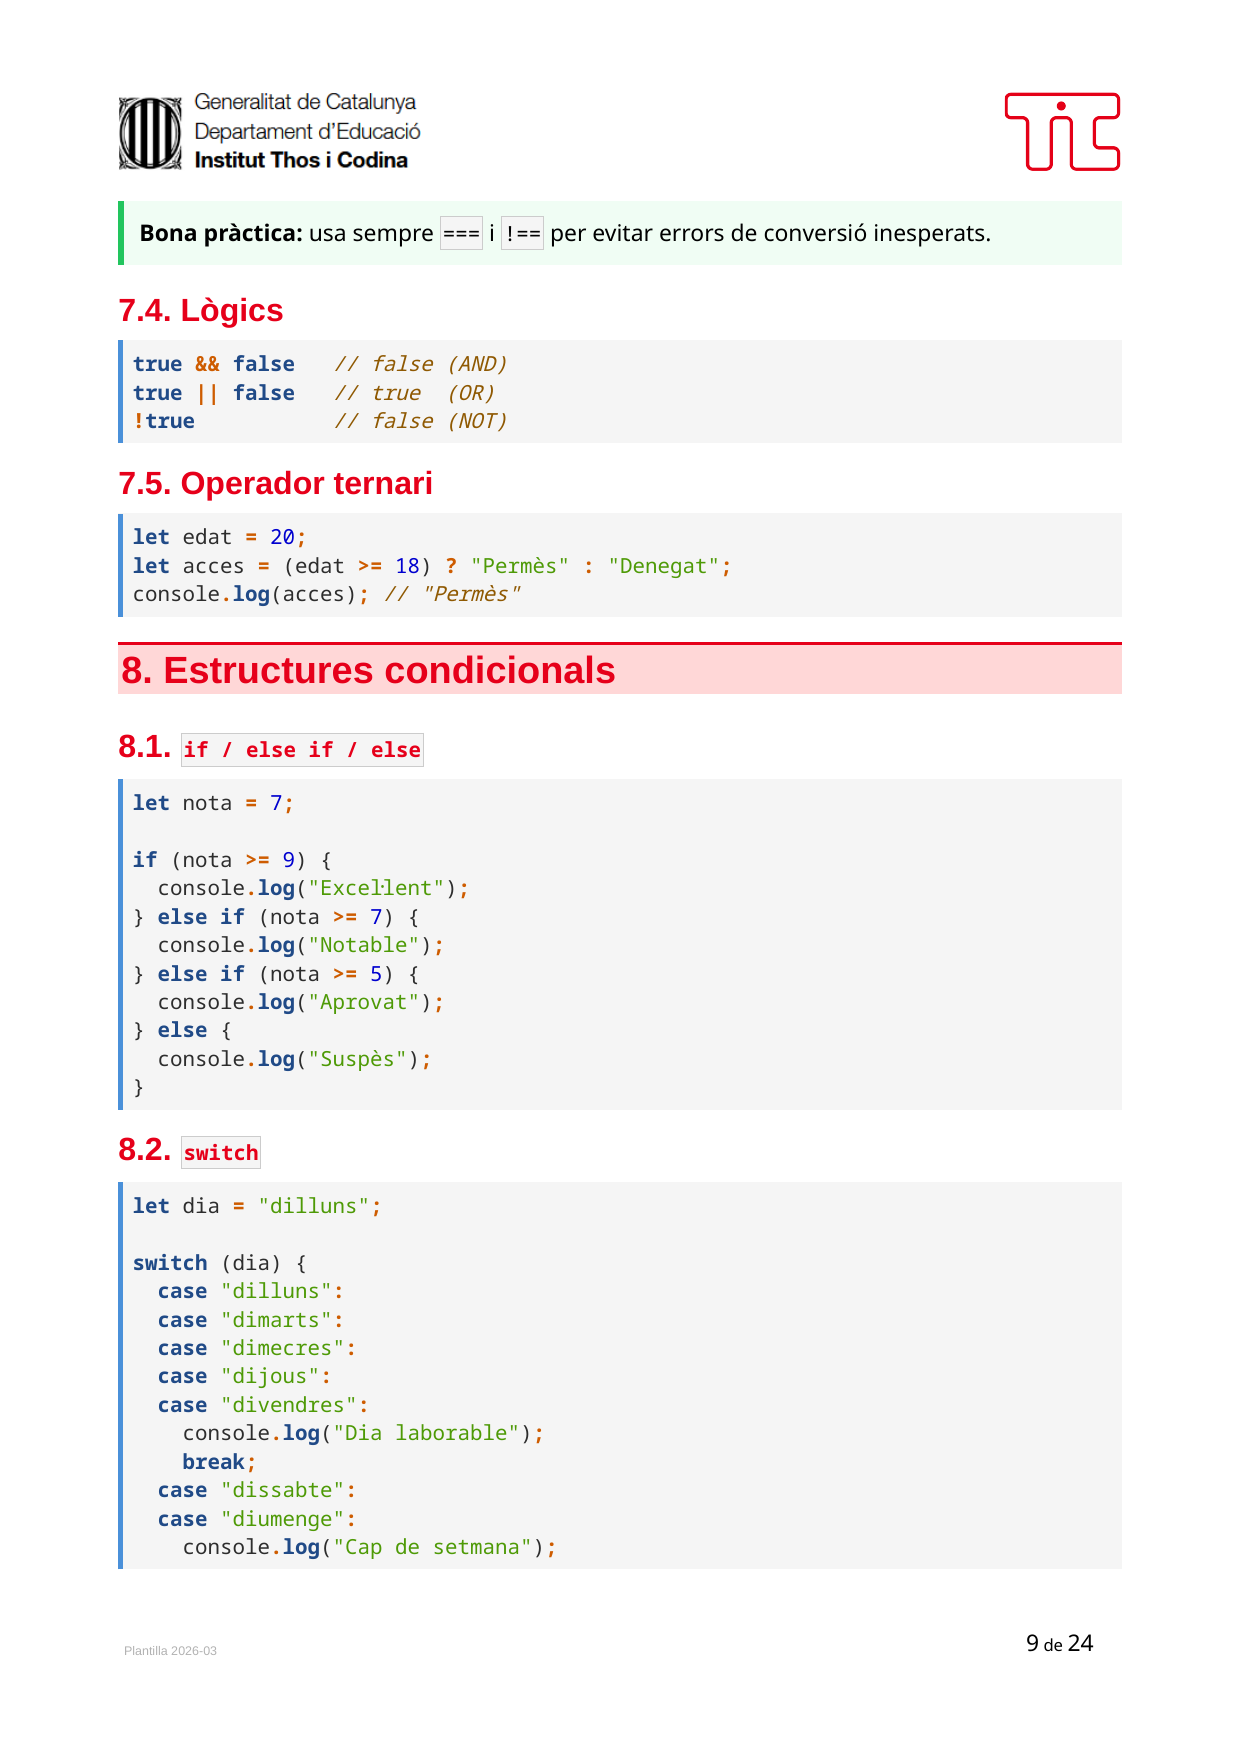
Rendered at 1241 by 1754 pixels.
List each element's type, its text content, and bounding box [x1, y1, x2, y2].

text console.log("Cap de setmana"); [123, 1532, 1122, 1569]
text if (nota >= 9) { [123, 845, 1122, 873]
text console.log("Notable"); [123, 930, 1122, 959]
text console.log("Excel·lent"); [123, 873, 1122, 902]
text let dia = "dilluns"; [123, 1182, 1122, 1219]
text true || false // true (OR) [123, 378, 1122, 406]
text } else if (nota >= 7) { [123, 902, 1122, 930]
subtitle 8.1. if / else if / else [118, 728, 1122, 767]
text !true // false (NOT) [123, 406, 1122, 443]
text break; [123, 1447, 1122, 1475]
text true && false // false (AND) [123, 340, 1122, 378]
text } else { [123, 1016, 1122, 1044]
subtitle 8.2. switch [118, 1131, 1122, 1169]
text console.log("Suspès"); [123, 1044, 1122, 1072]
subtitle 8. Estructures condicionals [118, 645, 1122, 694]
text } else if (nota >= 5) { [123, 959, 1122, 987]
text let edat = 20; [118, 513, 1122, 551]
text let acces = (edat >= 18) ? "Permès" : "Denegat"; [123, 551, 1122, 579]
text case "dilluns": [123, 1276, 1122, 1305]
subtitle 7.4. Lògics [118, 291, 1122, 328]
text } [123, 1072, 1122, 1110]
text console.log("Dia laborable"); [123, 1418, 1122, 1447]
picture [1004, 92, 1123, 171]
text case "diumenge": [123, 1504, 1122, 1532]
text Bona pràctica: usa sempre === i !== per evitar errors de conversió inesperats. [124, 201, 1122, 265]
subtitle 7.5. Operador ternari [118, 464, 1122, 501]
text case "dimarts": [123, 1305, 1122, 1333]
text console.log(acces); // "Permès" [123, 579, 1122, 617]
text switch (dia) { [123, 1248, 1122, 1276]
text case "dijous": [123, 1362, 1122, 1390]
text console.log("Aprovat"); [123, 987, 1122, 1016]
text case "dimecres": [123, 1333, 1122, 1362]
picture [118, 92, 422, 171]
text case "dissabte": [123, 1475, 1122, 1504]
text case "divendres": [123, 1390, 1122, 1418]
text let nota = 7; [123, 779, 1122, 816]
